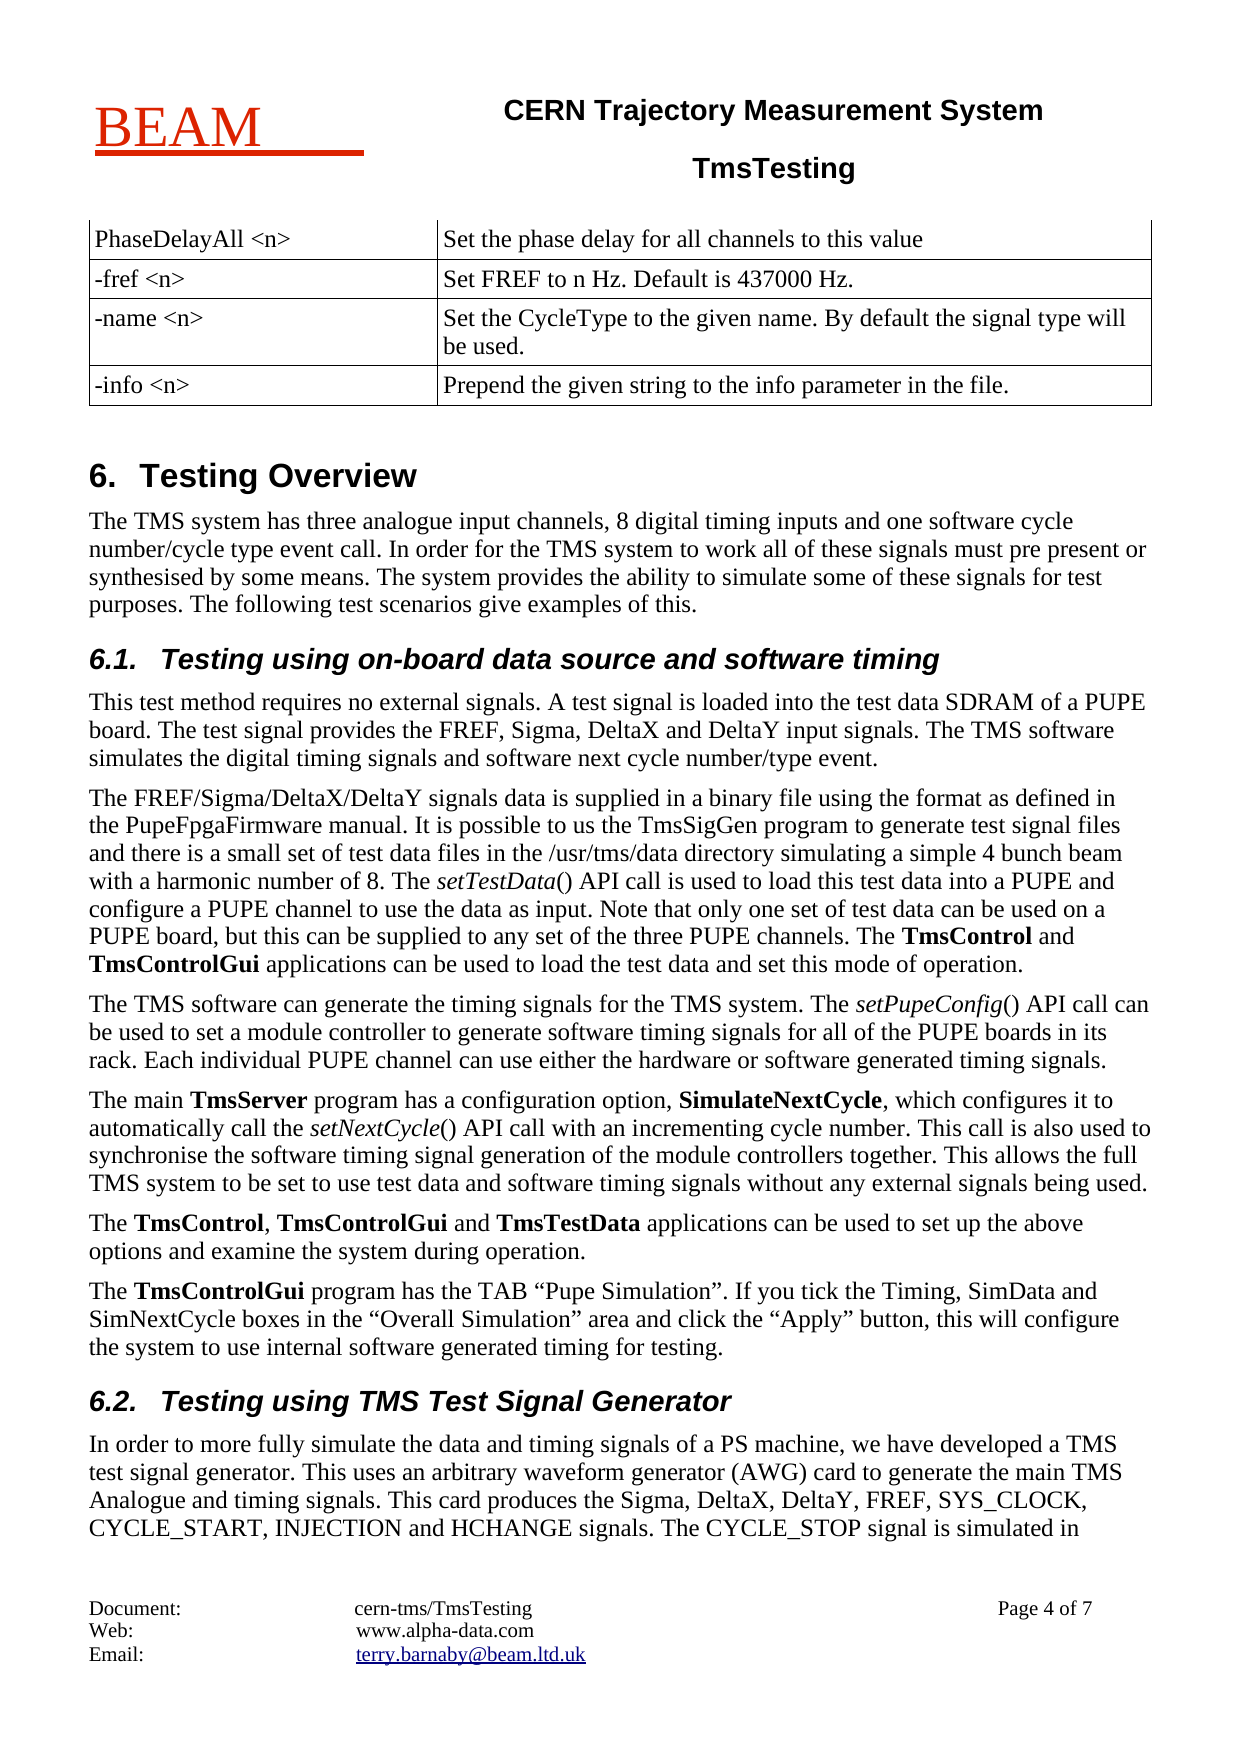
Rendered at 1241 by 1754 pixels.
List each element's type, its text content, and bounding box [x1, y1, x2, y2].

table_cell Set the phase delay for all channels to this value [438, 220, 1151, 259]
table_cell Set the CycleType to the given name. By default the signal type will be used. [438, 299, 1151, 365]
table_cell -fref <n> [90, 260, 437, 298]
text The TMS software can generate the timing signals for the TMS system. The setPupeConfig() API call can be used to set a module controller to generate software timing signals for all of the PUPE boards in its rack. Each individual PUPE channel can use either the hardware or software generated timing signals. [88, 990, 1152, 1073]
table_cell Set FREF to n Hz. Default is 437000 Hz. [438, 260, 1151, 298]
text The TMS system has three analogue input channels, 8 digital timing inputs and one software cycle number/cycle type event call. In order for the TMS system to work all of these signals must pre present or synthesised by some means. The system provides the ability to simulate some of these signals for test purposes. The following test scenarios give examples of this. [88, 507, 1152, 618]
text The TmsControlGui program has the TAB “Pupe Simulation”. If you tick the Timing, SimData and SimNextCycle boxes in the “Overall Simulation” area and click the “Apply” button, this will configure the system to use internal software generated timing for testing. [88, 1277, 1152, 1360]
subtitle Testing Overview [88, 457, 1152, 495]
text The main TmsServer program has a configuration option, SimulateNextCycle, which configures it to automatically call the setNextCycle() API call with an incrementing cycle number. This call is also used to synchronise the software timing signal generation of the module controllers together. This allows the full TMS system to be set to use test data and software timing signals without any external signals being used. [88, 1086, 1152, 1197]
subtitle Testing using on-board data source and software timing [88, 643, 1152, 676]
table_cell Prepend the given string to the info parameter in the file. [438, 366, 1151, 405]
subtitle Testing using TMS Test Signal Generator [88, 1385, 1152, 1418]
table_cell -info <n> [90, 366, 437, 405]
text This test method requires no external signals. A test signal is loaded into the test data SDRAM of a PUPE board. The test signal provides the FREF, Sigma, DeltaX and DeltaY input signals. The TMS software simulates the digital timing signals and software next cycle number/type event. [88, 688, 1152, 771]
text The FREF/Sigma/DeltaX/DeltaY signals data is supplied in a binary file using the format as defined in the PupeFpgaFirmware manual. It is possible to us the TmsSigGen program to generate test signal files and there is a small set of test data files in the /usr/tms/data directory simulating a simple 4 bunch beam with a harmonic number of 8. The setTestData() API call is used to load this test data into a PUPE and configure a PUPE channel to use the data as input. Note that only one set of test data can be used on a PUPE board, but this can be supplied to any set of the three PUPE channels. The TmsControl and TmsControlGui applications can be used to load the test data and set this mode of operation. [88, 784, 1152, 978]
text The TmsControl, TmsControlGui and TmsTestData applications can be used to set up the above options and examine the system during operation. [88, 1209, 1152, 1265]
table_cell -name <n> [90, 299, 437, 365]
text In order to more fully simulate the data and timing signals of a PS machine, we have developed a TMS test signal generator. This uses an arbitrary waveform generator (AWG) card to generate the main TMS Analogue and timing signals. This card produces the Sigma, DeltaX, DeltaY, FREF, SYS_CLOCK, CYCLE_START, INJECTION and HCHANGE signals. The CYCLE_STOP signal is simulated in [88, 1431, 1152, 1541]
table_cell PhaseDelayAll <n> [90, 220, 437, 259]
